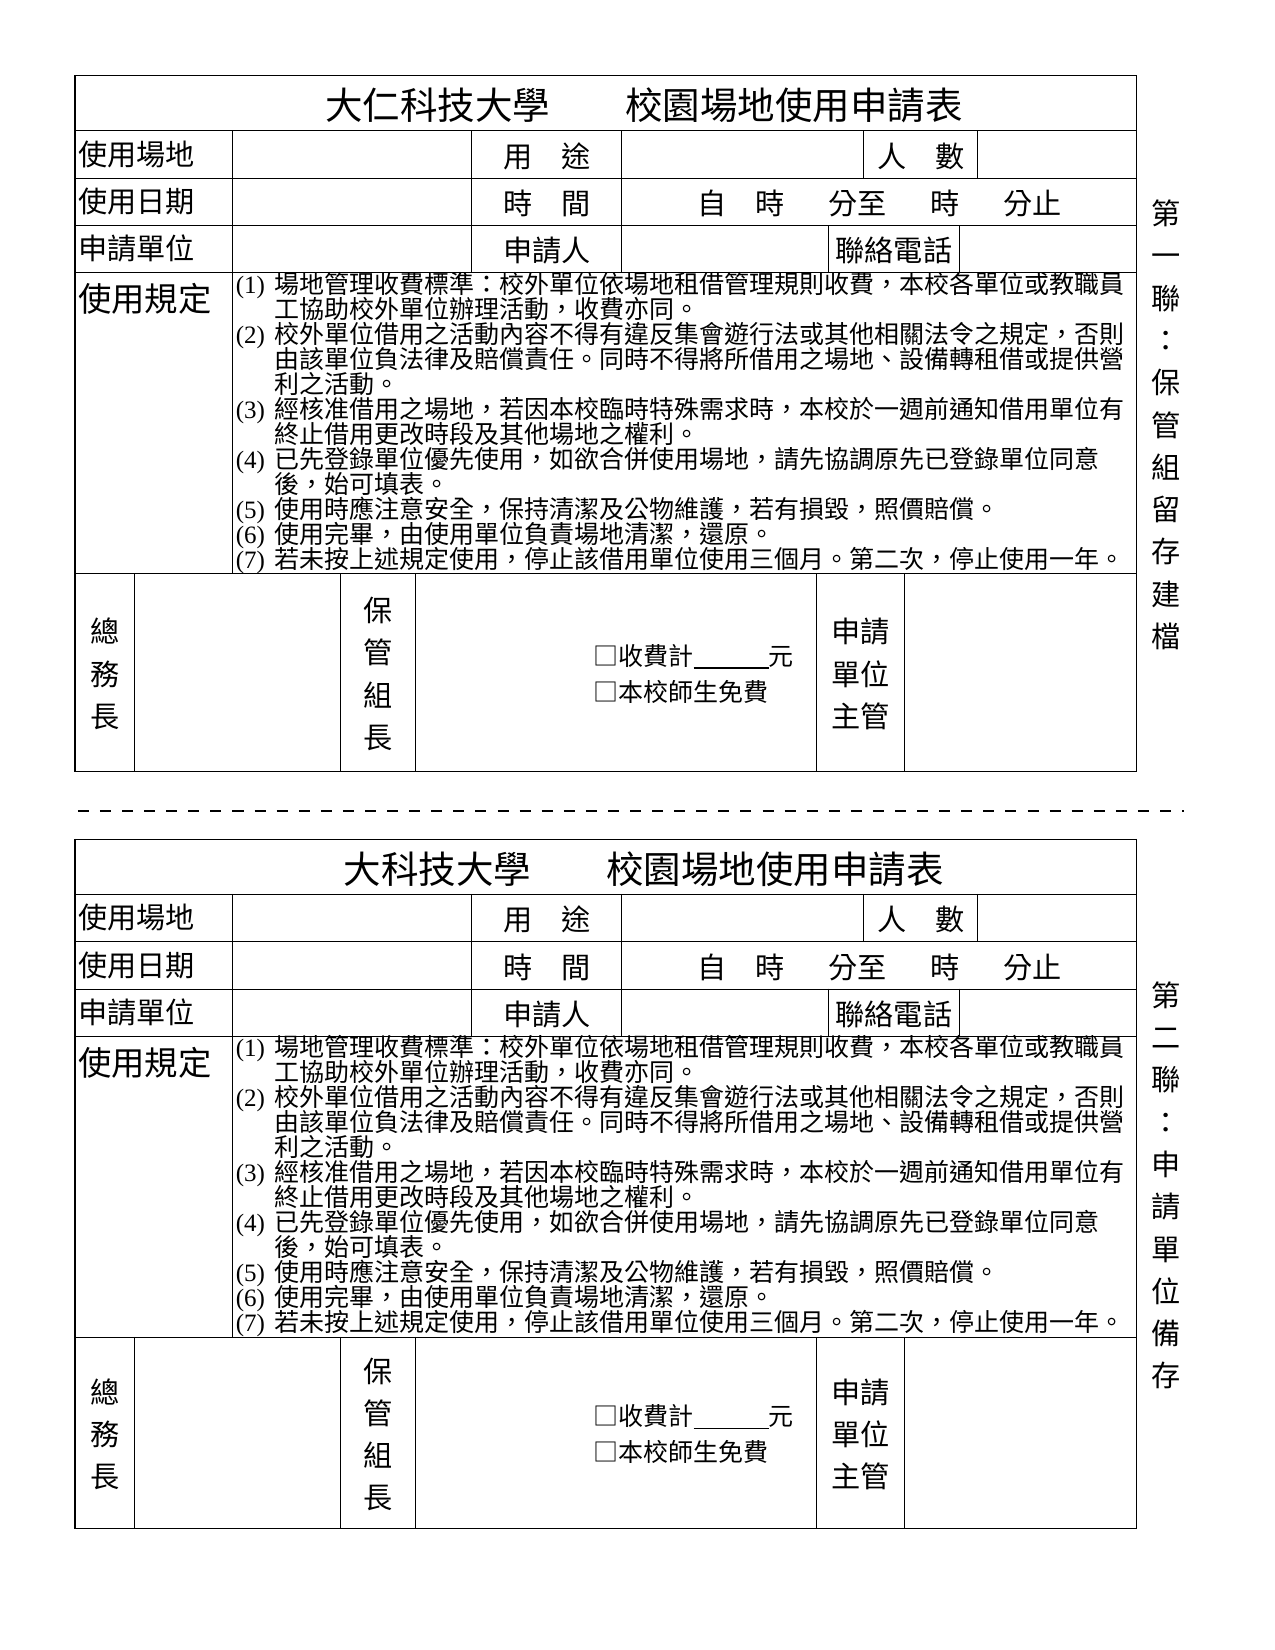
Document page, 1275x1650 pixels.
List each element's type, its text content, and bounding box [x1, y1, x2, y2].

table_cell 保管組長 [341, 1338, 415, 1528]
table_cell 聯絡電話 [829, 990, 959, 1036]
table_cell 申請人 [472, 990, 621, 1036]
table_cell 申請單位主管 [817, 574, 904, 771]
table_cell 總務長 [76, 1338, 134, 1528]
table_cell [233, 131, 471, 178]
table_header 大仁科技大學 校園場地使用申請表 [76, 76, 1136, 130]
table_cell [135, 574, 340, 771]
table_cell 時 間 [472, 942, 621, 988]
table_cell [905, 1338, 1136, 1528]
table_cell [960, 226, 1136, 272]
table_cell 場地管理收費標準：校外單位依場地租借管理規則收費，本校各單位或教職員工協助校外單位辦理活動，收費亦同。 校外單位借用之活動內容不得有違反集會遊行法或其他相關法令之規定，否則由該單位負法律及賠償責任。同時不得將所借用之場地、設備轉租借或提供營利之活動。 經核准借用之場地，若因本校臨時特殊需求時，本校於一週前通知借用單位有終止借用更改時段及其他場地之權利。 已先登錄單位優先使用，如欲合併使用場地，請先協調原先已登錄單位同意後，始可填表。 使用時應注意安全，保持清潔及公物維護，若有損毀，照價賠償。 使用完畢，由使用單位負責場地清潔，還原。 若未按上述規定使用，停止該借用單位使用三個月。第二次，停止使用一年。 [233, 273, 1136, 573]
table_cell [978, 895, 1136, 941]
table_cell 使用日期 [76, 942, 232, 988]
table_cell □收費計 元 □本校師生免費 [416, 574, 816, 771]
table_cell 第二聯：申請單位備存 [1137, 839, 1200, 1528]
table_cell 人 數 [864, 895, 977, 941]
table_cell 申請單位 [76, 990, 232, 1036]
table_cell 申請單位主管 [817, 1338, 904, 1528]
table_cell 自 時 分至 時 分止 [622, 942, 1136, 988]
table_cell [622, 895, 863, 941]
table_cell 聯絡電話 [829, 226, 959, 272]
table_header 第一聯：保管組留存建檔 [1137, 75, 1200, 771]
table_cell 人 數 [864, 131, 977, 178]
table_cell 申請人 [472, 226, 621, 272]
table_cell □收費計 元 □本校師生免費 [416, 1338, 816, 1528]
table_cell [135, 1338, 340, 1528]
table_cell [233, 895, 471, 941]
table_cell 用 途 [472, 131, 621, 178]
table_cell 使用場地 [76, 131, 232, 178]
table_cell [978, 131, 1136, 178]
table_cell 保管組長 [341, 574, 415, 771]
table_cell [622, 131, 863, 178]
table_cell [75, 771, 1200, 839]
table_cell 用 途 [472, 895, 621, 941]
table_cell [622, 226, 828, 272]
table_cell [960, 990, 1136, 1036]
table_cell 使用場地 [76, 895, 232, 941]
table_cell 場地管理收費標準：校外單位依場地租借管理規則收費，本校各單位或教職員工協助校外單位辦理活動，收費亦同。 校外單位借用之活動內容不得有違反集會遊行法或其他相關法令之規定，否則由該單位負法律及賠償責任。同時不得將所借用之場地、設備轉租借或提供營利之活動。 經核准借用之場地，若因本校臨時特殊需求時，本校於一週前通知借用單位有終止借用更改時段及其他場地之權利。 已先登錄單位優先使用，如欲合併使用場地，請先協調原先已登錄單位同意後，始可填表。 使用時應注意安全，保持清潔及公物維護，若有損毀，照價賠償。 使用完畢，由使用單位負責場地清潔，還原。 若未按上述規定使用，停止該借用單位使用三個月。第二次，停止使用一年。 [233, 1037, 1136, 1337]
table_cell [233, 942, 471, 988]
table_cell 使用日期 [76, 179, 232, 225]
table_cell 大科技大學 校園場地使用申請表 [76, 840, 1136, 894]
table_cell [905, 574, 1136, 771]
table_cell [233, 990, 471, 1036]
table_cell [233, 179, 471, 225]
table_cell [233, 226, 471, 272]
table_cell 自 時 分至 時 分止 [622, 179, 1136, 225]
table_cell 總務長 [76, 574, 134, 771]
table_cell [622, 990, 828, 1036]
table_cell 時 間 [472, 179, 621, 225]
table_cell 使用規定 [76, 273, 232, 573]
table_cell 使用規定 [76, 1037, 232, 1337]
table_cell 申請單位 [76, 226, 232, 272]
